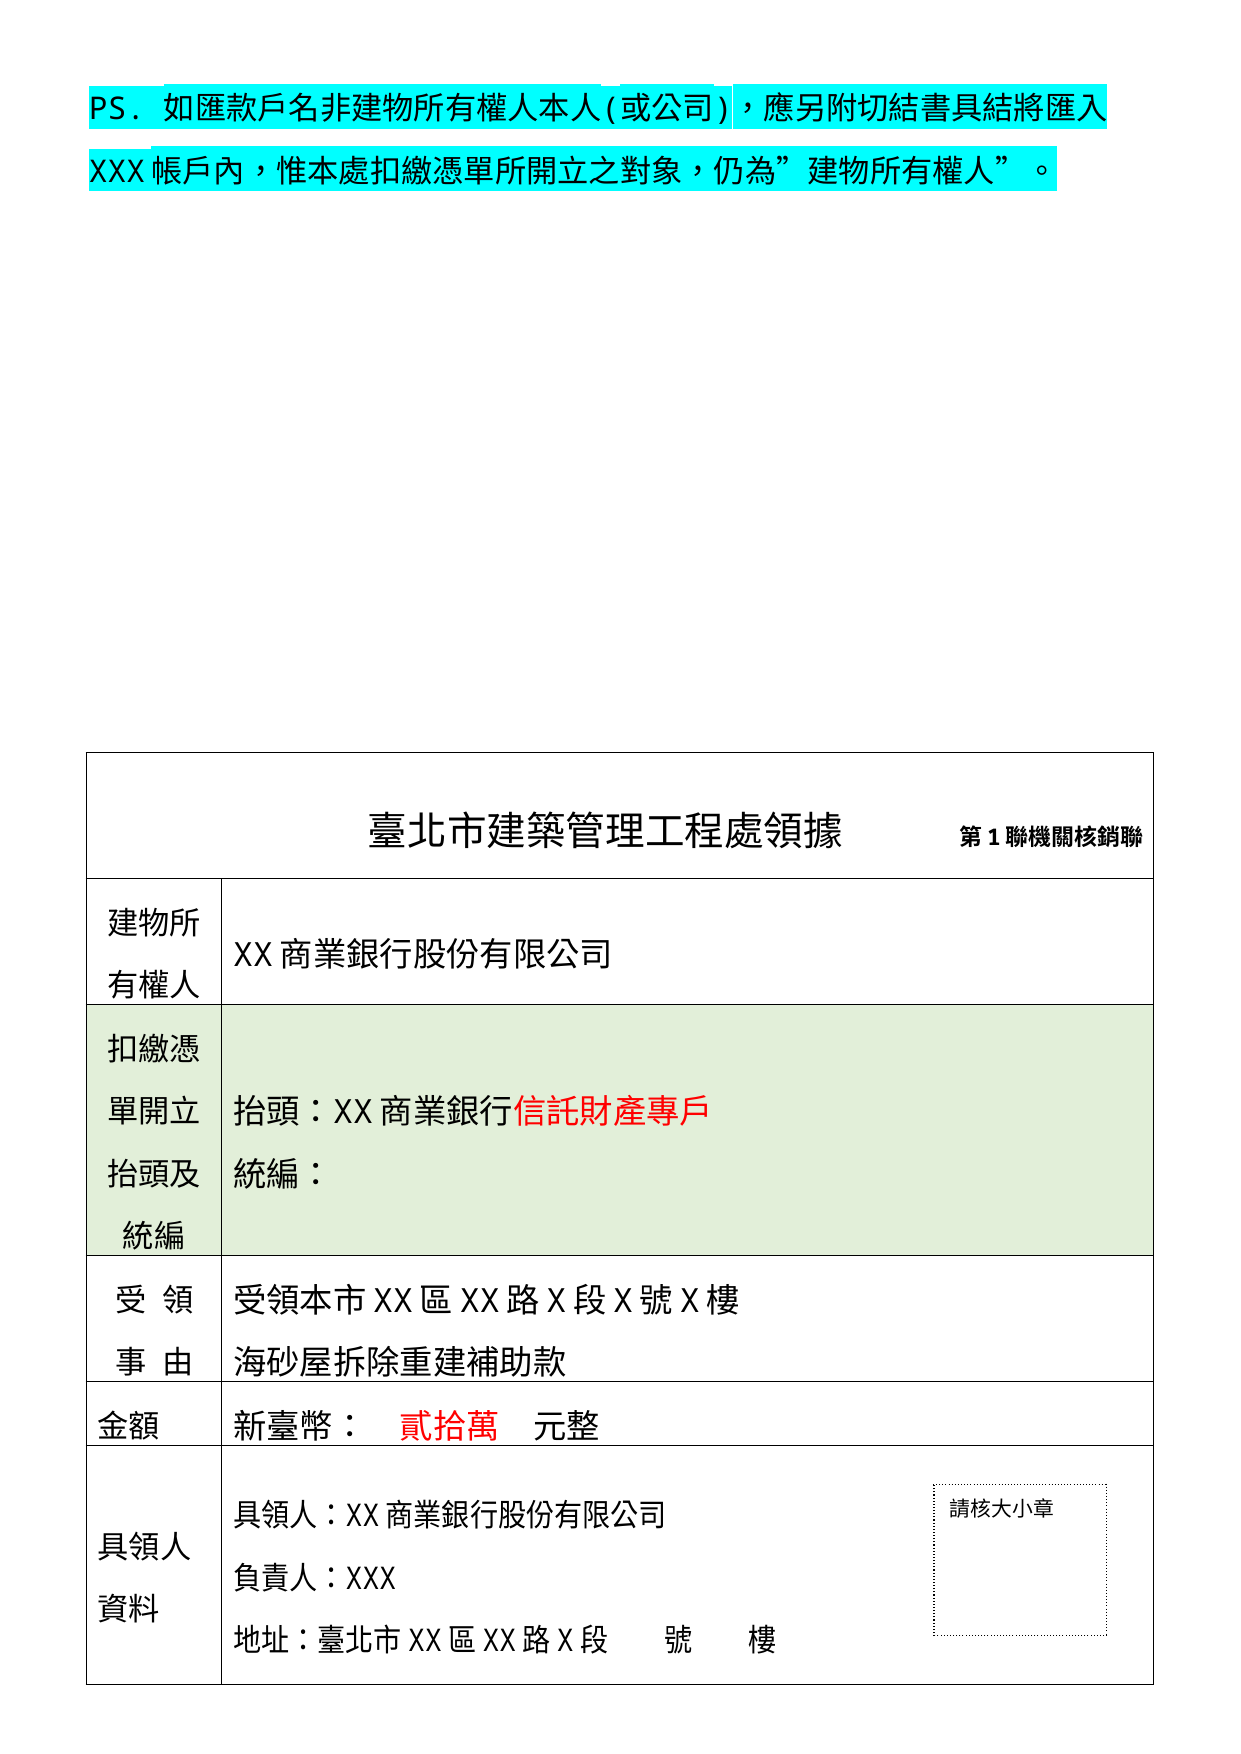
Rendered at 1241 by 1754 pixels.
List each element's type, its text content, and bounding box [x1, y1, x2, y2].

table_cell 金額 [87, 1382, 221, 1445]
table_cell 抬頭：XX商業銀行信託財產專戶 統編： [222, 1005, 1153, 1255]
table_cell XX商業銀行股份有限公司 [222, 879, 1153, 1004]
table_cell 受領本市XX區XX路X段X號X樓 海砂屋拆除重建補助款 [222, 1256, 1153, 1381]
text PS. 如匯款戶名非建物所有權人本人(或公司)，應另附切結書具結將匯入XXX帳戶內，惟本處扣繳憑單所開立之對象，仍為”建物所有權人”。 [89, 64, 1152, 189]
table_cell 具領人：XX商業銀行股份有限公司 負責人：XXX 地址：臺北市XX區XX路X段 號 樓 [222, 1446, 1153, 1684]
table_header 臺北市建築管理工程處領據 第1聯機關核銷聯 [87, 753, 1153, 878]
table_cell 新臺幣： 貳拾萬 元整 [222, 1382, 1153, 1445]
table_cell 扣繳憑單開立抬頭及統編 [87, 1005, 221, 1255]
table_cell 建物所有權人 [87, 879, 221, 1004]
table_cell 受 領 事 由 [87, 1256, 221, 1381]
table_cell 具領人 資料 [87, 1446, 221, 1684]
